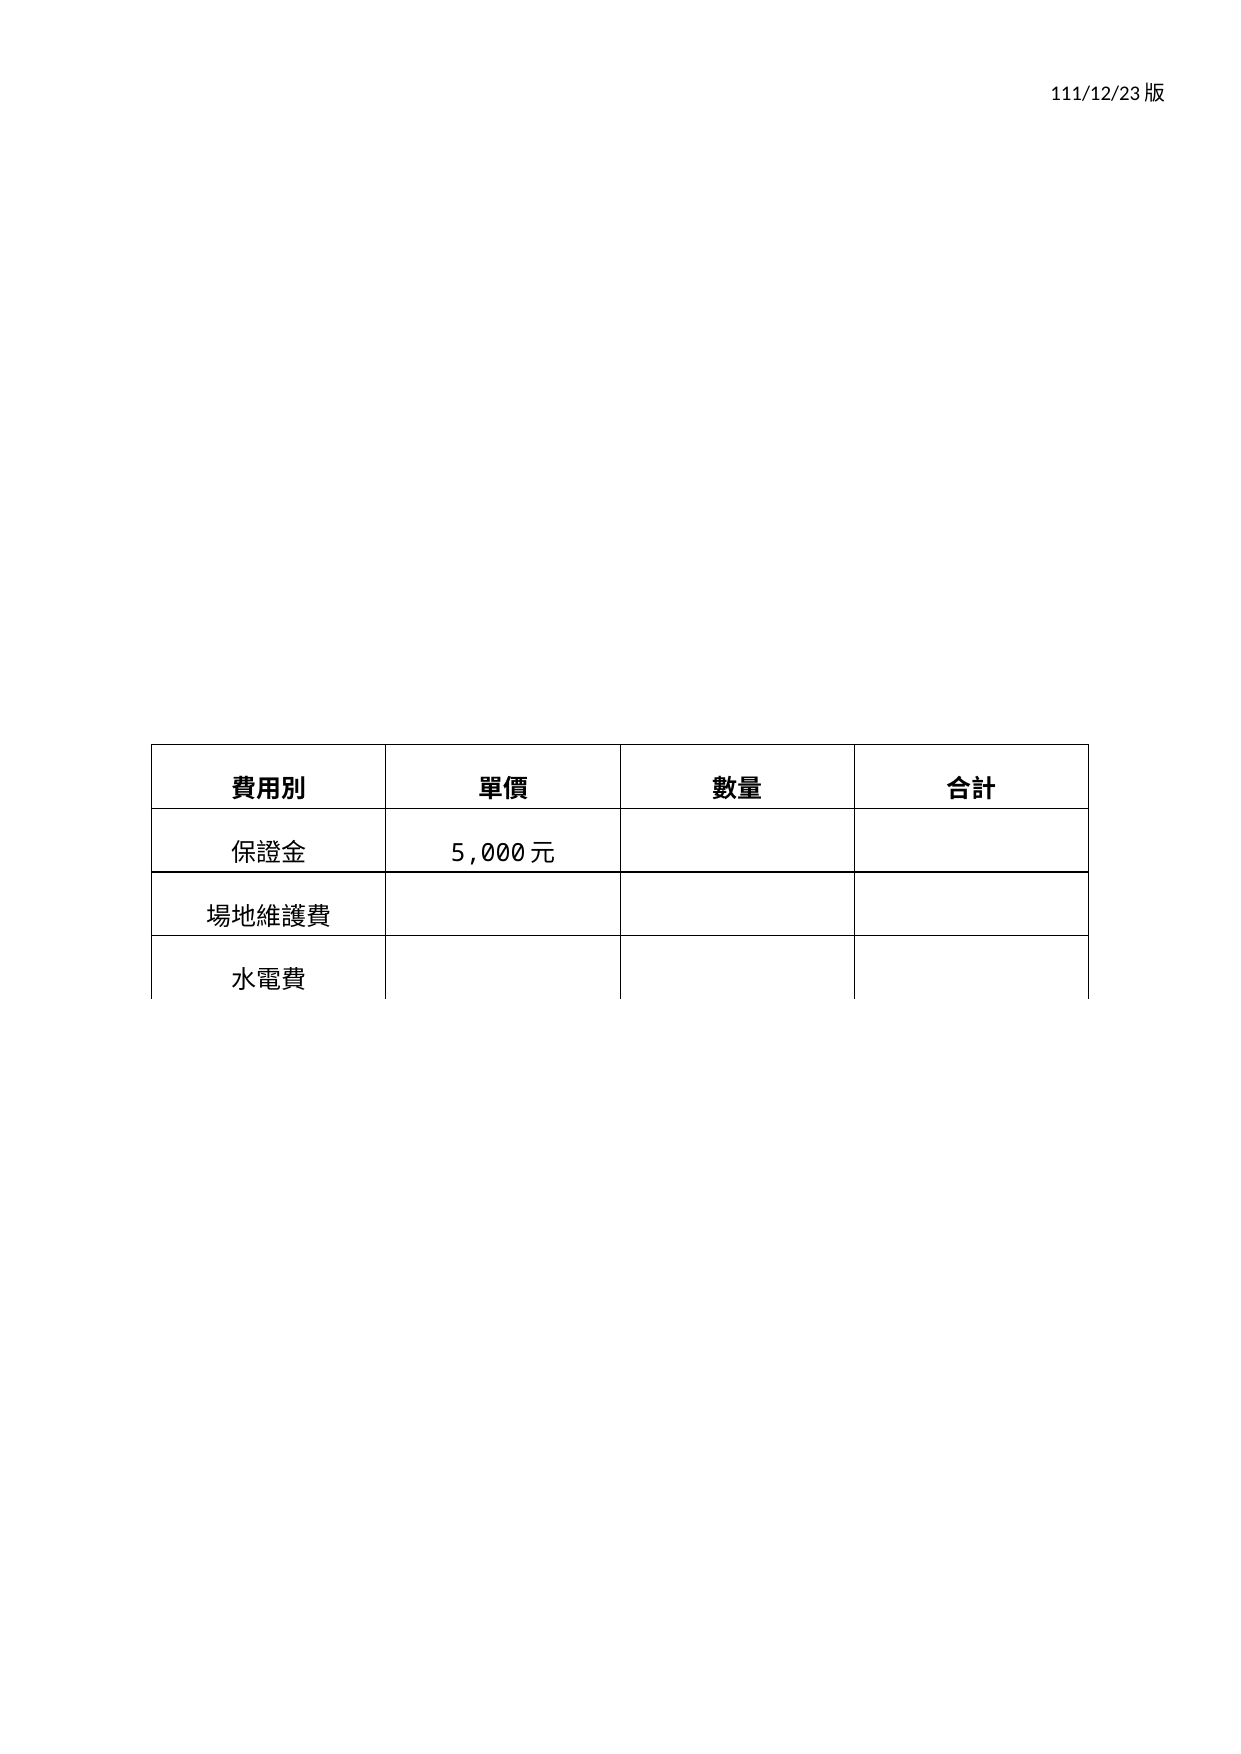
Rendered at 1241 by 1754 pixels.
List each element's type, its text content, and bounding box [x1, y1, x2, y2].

table_cell 5,000元 [386, 809, 620, 871]
table_header 單價 [386, 745, 620, 808]
table_cell [621, 873, 854, 935]
table_cell [855, 873, 1088, 935]
table_cell 場地維護費 [152, 873, 385, 935]
table_cell 保證金 [152, 809, 385, 871]
table_header 數量 [621, 745, 854, 808]
table_header 合計 [855, 745, 1088, 808]
table_cell [855, 936, 1088, 998]
table_cell [386, 873, 620, 935]
table_cell [621, 809, 854, 871]
table_cell 水電費 [152, 936, 385, 998]
table_cell [386, 936, 620, 998]
table_header 費用別 [152, 745, 385, 808]
table_cell [621, 936, 854, 998]
table_cell [855, 809, 1088, 871]
